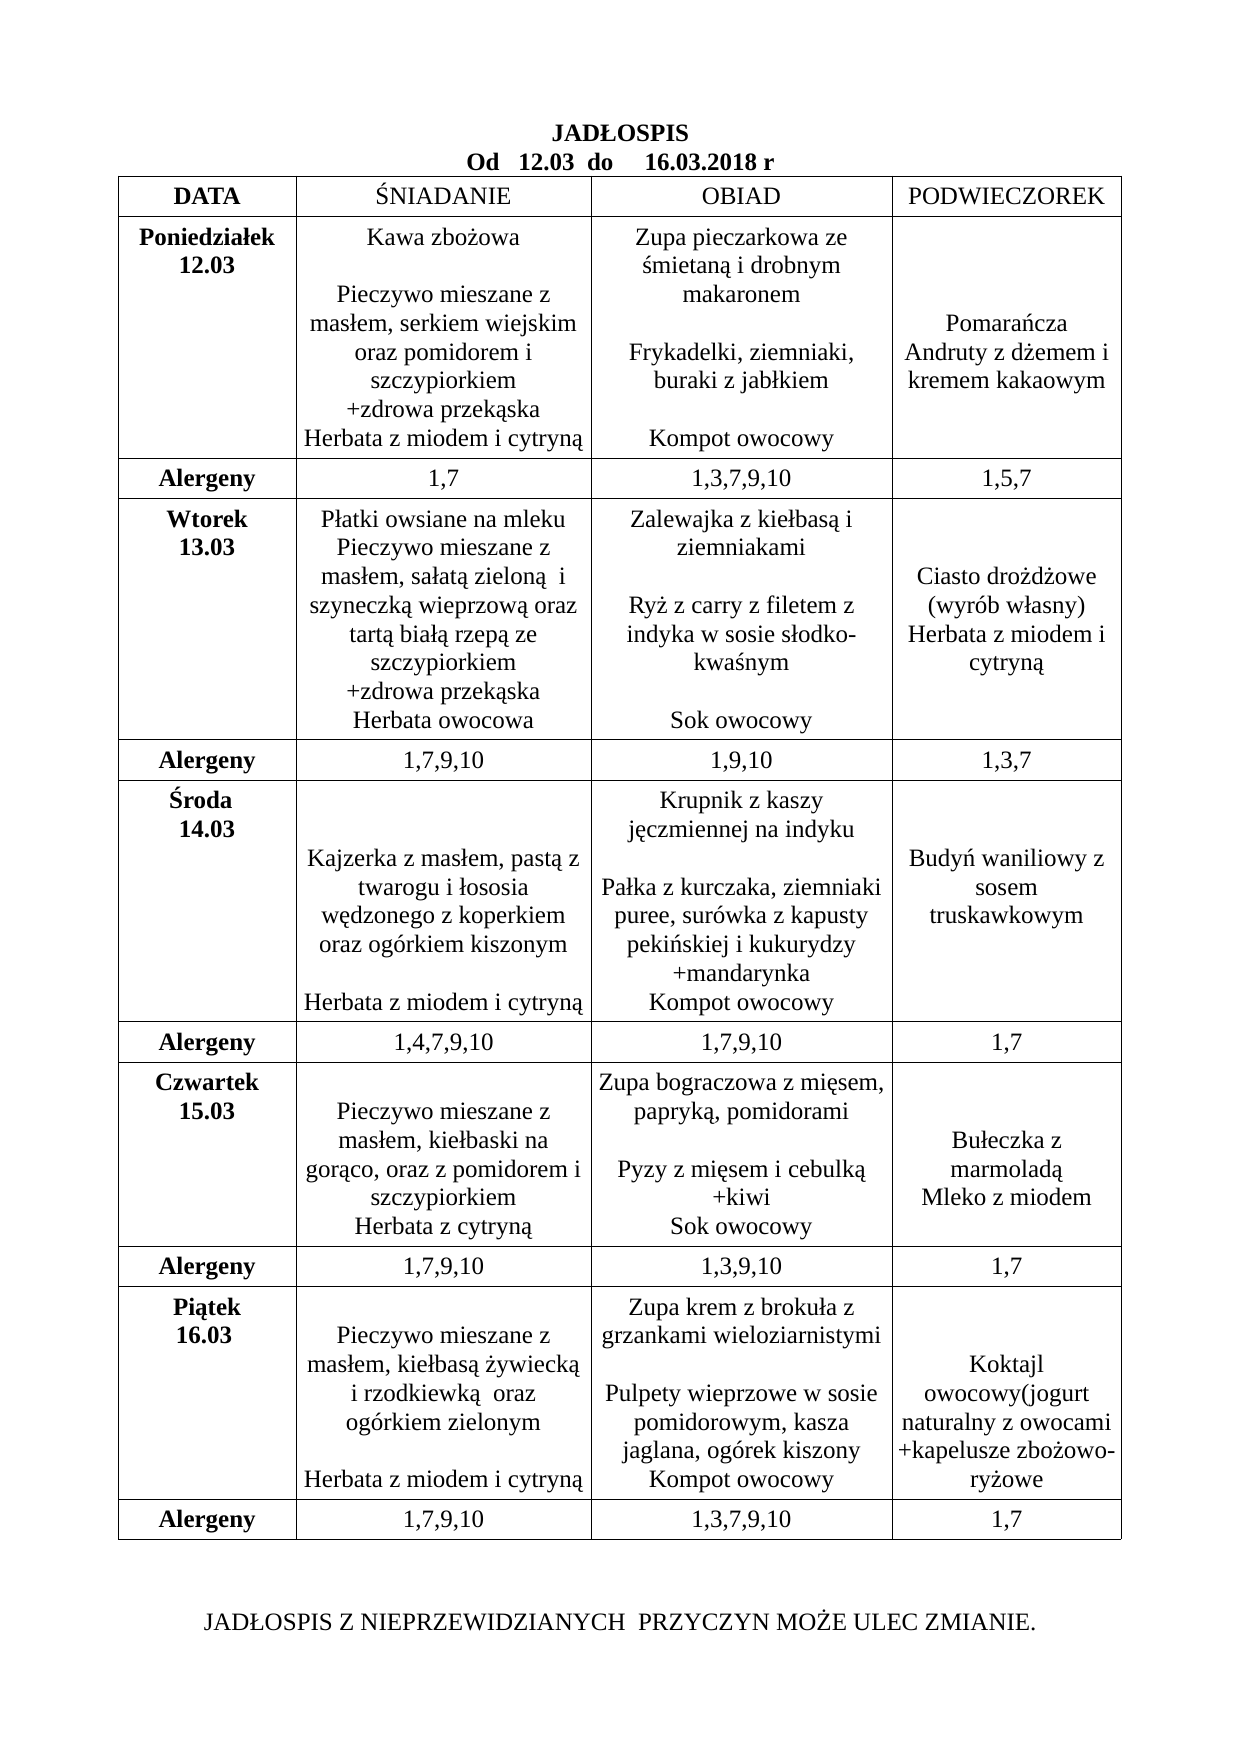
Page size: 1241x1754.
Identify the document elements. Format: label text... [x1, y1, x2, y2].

table_cell 1,7,9,10 [297, 1500, 591, 1539]
table_cell Pieczywo mieszane z masłem, kiełbasą żywiecką i rzodkiewką oraz ogórkiem zielonym Herbata z miodem i cytryną [297, 1287, 591, 1499]
table_cell 1,7,9,10 [297, 1247, 591, 1286]
table_cell Alergeny [119, 459, 296, 498]
table_cell 1,5,7 [893, 459, 1121, 498]
table_cell 1,3,7,9,10 [592, 459, 892, 498]
table_cell Zupa krem z brokuła z grzankami wieloziarnistymi Pulpety wieprzowe w sosie pomidorowym, kasza jaglana, ogórek kiszony Kompot owocowy [592, 1287, 892, 1499]
table_cell Pieczywo mieszane z masłem, kiełbaski na gorąco, oraz z pomidorem i szczypiorkiem Herbata z cytryną [297, 1063, 591, 1246]
table_cell 1,3,7 [893, 740, 1121, 780]
table_cell Płatki owsiane na mleku Pieczywo mieszane z masłem, sałatą zieloną i szyneczką wieprzową oraz tartą białą rzepą ze szczypiorkiem +zdrowa przekąska Herbata owocowa [297, 499, 591, 739]
table_cell 1,7,9,10 [592, 1022, 892, 1062]
table_cell Pomarańcza Andruty z dżemem i kremem kakaowym [893, 217, 1121, 457]
table_cell Alergeny [119, 740, 296, 780]
table_cell 1,7 [893, 1247, 1121, 1286]
table_cell 1,7,9,10 [297, 740, 591, 780]
table_cell Koktajl owocowy(jogurt naturalny z owocami +kapelusze zbożowo-ryżowe [893, 1287, 1121, 1499]
table_cell Zalewajka z kiełbasą i ziemniakami Ryż z carry z filetem z indyka w sosie słodko- kwaśnym Sok owocowy [592, 499, 892, 739]
table_cell 1,7 [893, 1500, 1121, 1539]
table_cell Ciasto drożdżowe (wyrób własny) Herbata z miodem i cytryną [893, 499, 1121, 739]
table_cell Kawa zbożowa Pieczywo mieszane z masłem, serkiem wiejskim oraz pomidorem i szczypiorkiem +zdrowa przekąska Herbata z miodem i cytryną [297, 217, 591, 457]
table_cell Alergeny [119, 1247, 296, 1286]
table_cell Bułeczka z marmoladą Mleko z miodem [893, 1063, 1121, 1246]
table_cell Poniedziałek 12.03 [119, 217, 296, 457]
table_cell 1,7 [893, 1022, 1121, 1062]
table_cell Zupa bograczowa z mięsem, papryką, pomidorami Pyzy z mięsem i cebulką +kiwi Sok owocowy [592, 1063, 892, 1246]
text Od 12.03 do 16.03.2018 r [118, 147, 1122, 176]
table_header PODWIECZOREK [893, 177, 1121, 216]
table_cell 1,9,10 [592, 740, 892, 780]
table_cell Zupa pieczarkowa ze śmietaną i drobnym makaronem Frykadelki, ziemniaki, buraki z jabłkiem Kompot owocowy [592, 217, 892, 457]
table_cell Alergeny [119, 1500, 296, 1539]
table_cell Krupnik z kaszy jęczmiennej na indyku Pałka z kurczaka, ziemniaki puree, surówka z kapusty pekińskiej i kukurydzy +mandarynka Kompot owocowy [592, 781, 892, 1021]
table_cell Budyń waniliowy z sosem truskawkowym [893, 781, 1121, 1021]
table_cell 1,3,7,9,10 [592, 1500, 892, 1539]
table_cell Czwartek 15.03 [119, 1063, 296, 1246]
table_cell Alergeny [119, 1022, 296, 1062]
table_header OBIAD [592, 177, 892, 216]
table_cell 1,7 [297, 459, 591, 498]
table_cell 1,3,9,10 [592, 1247, 892, 1286]
text JADŁOSPIS [118, 118, 1122, 147]
table_cell Kajzerka z masłem, pastą z twarogu i łososia wędzonego z koperkiem oraz ogórkiem kiszonym Herbata z miodem i cytryną [297, 781, 591, 1021]
table_cell 1,4,7,9,10 [297, 1022, 591, 1062]
table_cell Środa 14.03 [119, 781, 296, 1021]
table_header ŚNIADANIE [297, 177, 591, 216]
table_cell Piątek 16.03 [119, 1287, 296, 1499]
table_cell Wtorek 13.03 [119, 499, 296, 739]
table_header DATA [119, 177, 296, 216]
